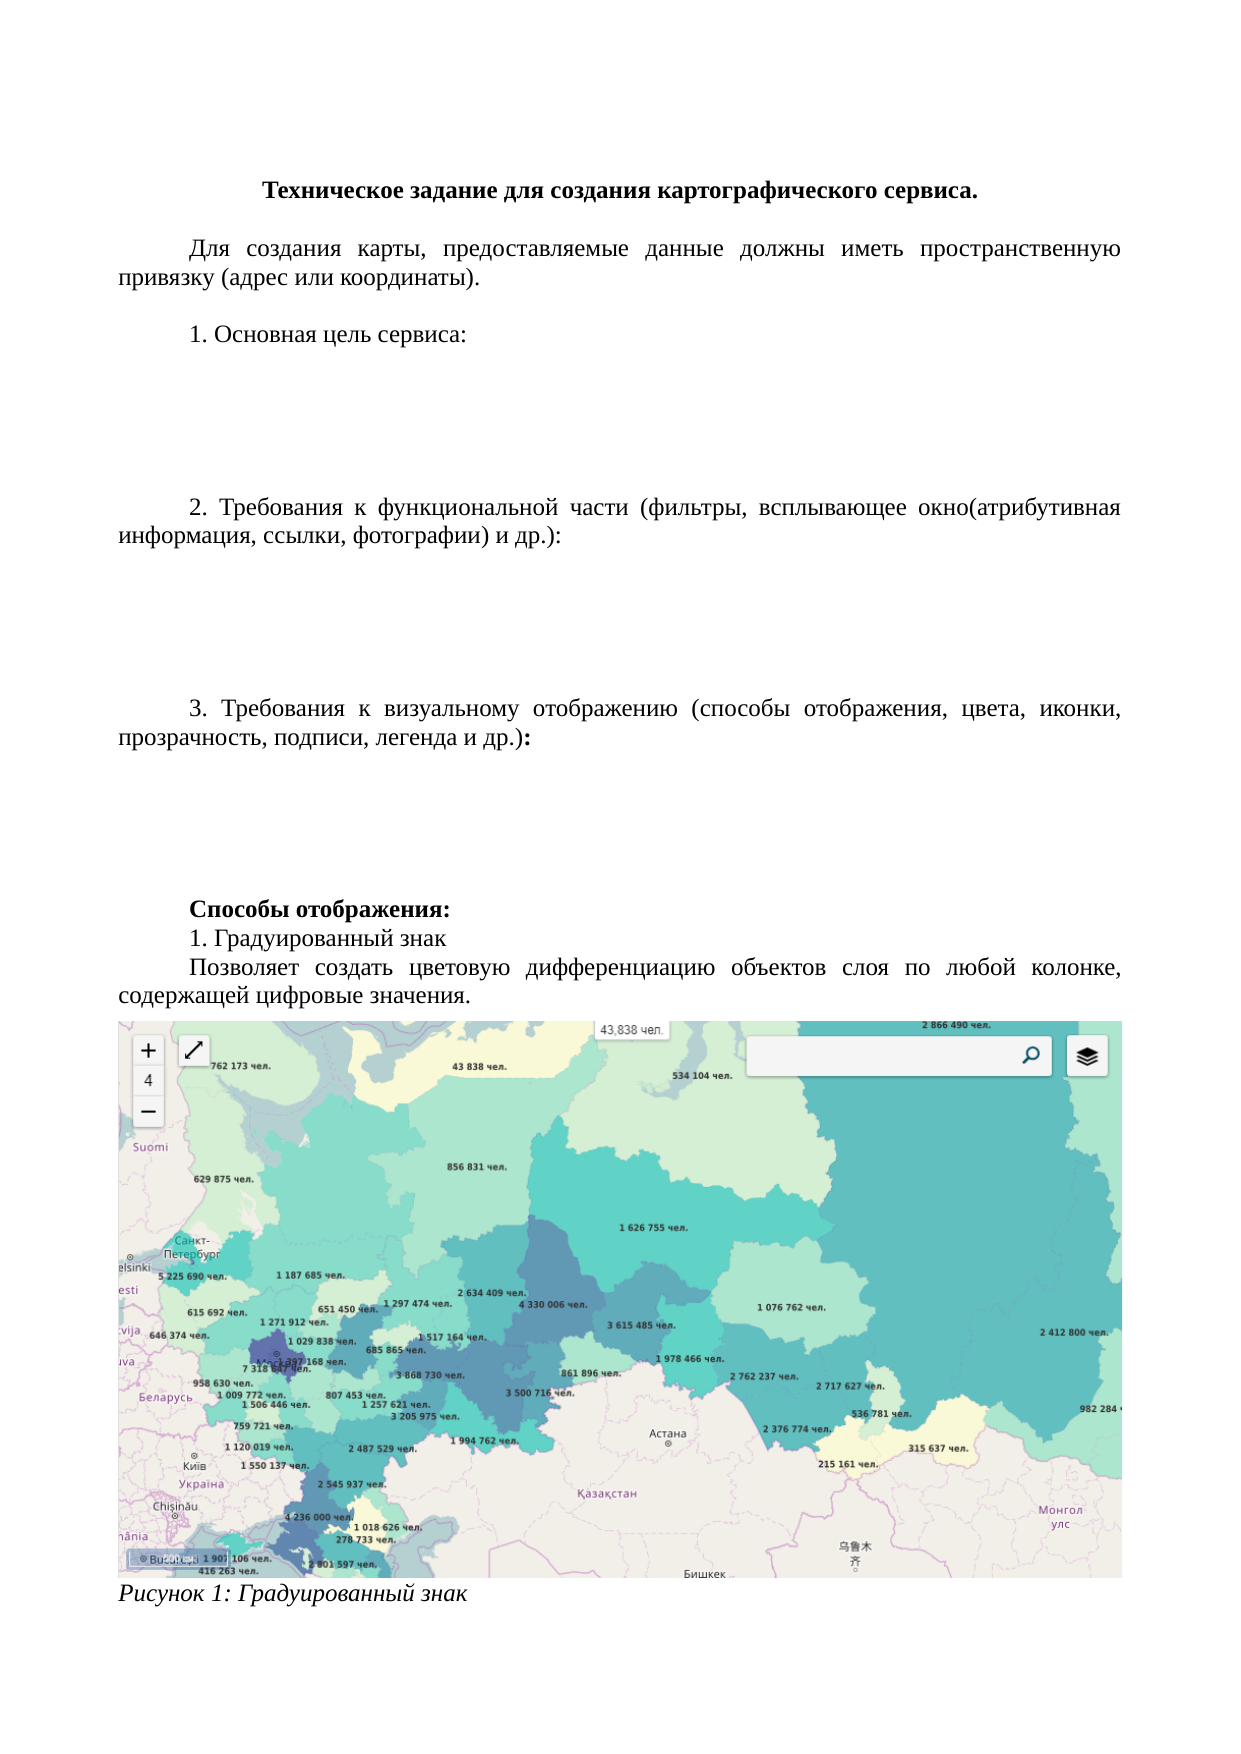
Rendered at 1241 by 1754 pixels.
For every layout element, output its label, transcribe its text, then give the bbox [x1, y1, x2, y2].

text Позволяет создать цветовую дифференциацию объектов слоя по любой колонке, содержащей цифровые значения. [118, 952, 1122, 1009]
text 3. Требования к визуальному отображению (способы отображения, цвета, иконки, прозрачность, подписи, легенда и др.): [118, 693, 1122, 751]
picture [118, 1021, 1123, 1578]
text 1. Градуированный знак [118, 923, 1122, 952]
text Рисунок 1: Градуированный знак [118, 1578, 1122, 1606]
text Для создания карты, предоставляемые данные должны иметь пространственную привязку (адрес или координаты). [118, 233, 1122, 291]
text 2. Требования к функциональной части (фильтры, всплывающее окно(атрибутивная информация, ссылки, фотографии) и др.): [118, 492, 1122, 549]
text Способы отображения: [118, 894, 1122, 923]
text Техническое задание для создания картографического сервиса. [118, 147, 1122, 204]
text 1. Основная цель сервиса: [118, 319, 1122, 348]
